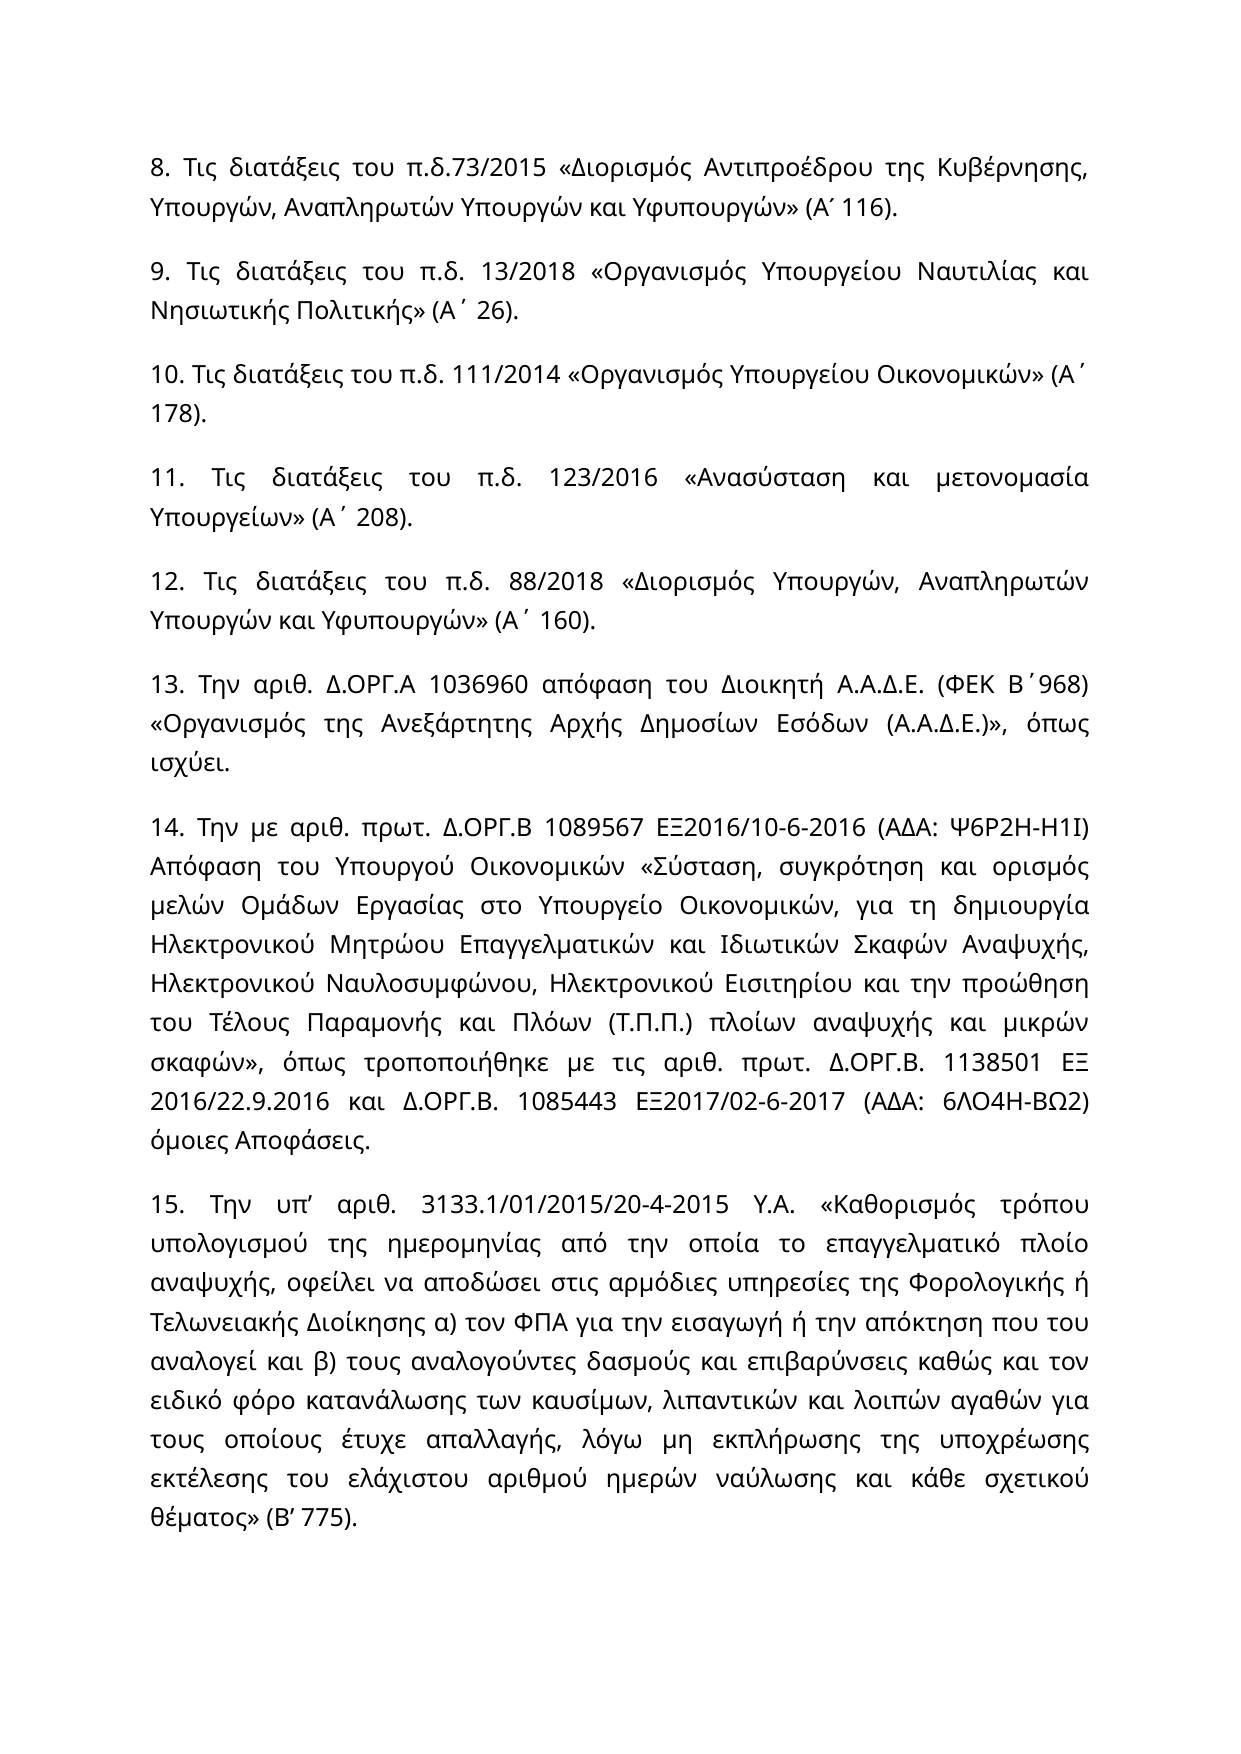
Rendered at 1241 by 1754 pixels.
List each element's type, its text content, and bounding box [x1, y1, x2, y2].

text 8. Τις διατάξεις του π.δ.73/2015 «Διορισμός Αντιπροέδρου της Κυβέρνησης, Υπουργών, Αναπληρωτών Υπουργών και Υφυπουργών» (Αʹ 116). [150, 150, 1090, 223]
text 15. Την υπ’ αριθ. 3133.1/01/2015/20-4-2015 Υ.Α. «Καθορισμός τρόπου υπολογισμού της ημερομηνίας από την οποία το επαγγελματικό πλοίο αναψυχής, οφείλει να αποδώσει στις αρμόδιες υπηρεσίες της Φορολογικής ή Τελωνειακής Διοίκησης α) τον ΦΠΑ για την εισαγωγή ή την απόκτηση που του αναλογεί και β) τους αναλογούντες δασμούς και επιβαρύνσεις καθώς και τον ειδικό φόρο κατανάλωσης των καυσίμων, λιπαντικών και λοιπών αγαθών για τους οποίους έτυχε απαλλαγής, λόγω μη εκπλήρωσης της υποχρέωσης εκτέλεσης του ελάχιστου αριθμού ημερών ναύλωσης και κάθε σχετικού θέματος» (Β’ 775). [150, 1187, 1090, 1534]
text 9. Τις διατάξεις του π.δ. 13/2018 «Οργανισμός Υπουργείου Ναυτιλίας και Νησιωτικής Πολιτικής» (Α΄ 26). [150, 253, 1090, 327]
text 13. Την αριθ. Δ.ΟΡΓ.Α 1036960 απόφαση του Διοικητή Α.Α.Δ.Ε. (ΦΕΚ Β΄968) «Οργανισμός της Ανεξάρτητης Αρχής Δημοσίων Εσόδων (Α.Α.Δ.Ε.)», όπως ισχύει. [150, 667, 1090, 779]
text 11. Τις διατάξεις του π.δ. 123/2016 «Ανασύσταση και μετονομασία Υπουργείων» (Α΄ 208). [150, 460, 1090, 533]
text 10. Τις διατάξεις του π.δ. 111/2014 «Οργανισμός Υπουργείου Οικονομικών» (Α΄ 178). [150, 357, 1090, 430]
text 12. Τις διατάξεις του π.δ. 88/2018 «Διορισμός Υπουργών, Αναπληρωτών Υπουργών και Υφυπουργών» (Α΄ 160). [150, 563, 1090, 637]
text 14. Την με αριθ. πρωτ. Δ.ΟΡΓ.Β 1089567 ΕΞ2016/10-6-2016 (ΑΔΑ: Ψ6Ρ2Η-Η1Ι) Απόφαση του Υπουργού Οικονομικών «Σύσταση, συγκρότηση και ορισμός μελών Ομάδων Εργασίας στο Υπουργείο Οικονομικών, για τη δημιουργία Ηλεκτρονικού Μητρώου Επαγγελματικών και Ιδιωτικών Σκαφών Αναψυχής, Ηλεκτρονικού Ναυλοσυμφώνου, Ηλεκτρονικού Εισιτηρίου και την προώθηση του Τέλους Παραμονής και Πλόων (Τ.Π.Π.) πλοίων αναψυχής και μικρών σκαφών», όπως τροποποιήθηκε με τις αριθ. πρωτ. Δ.ΟΡΓ.Β. 1138501 ΕΞ 2016/22.9.2016 και Δ.ΟΡΓ.Β. 1085443 ΕΞ2017/02-6-2017 (ΑΔΑ: 6ΛΟ4Η-ΒΩ2) όμοιες Αποφάσεις. [150, 809, 1090, 1157]
